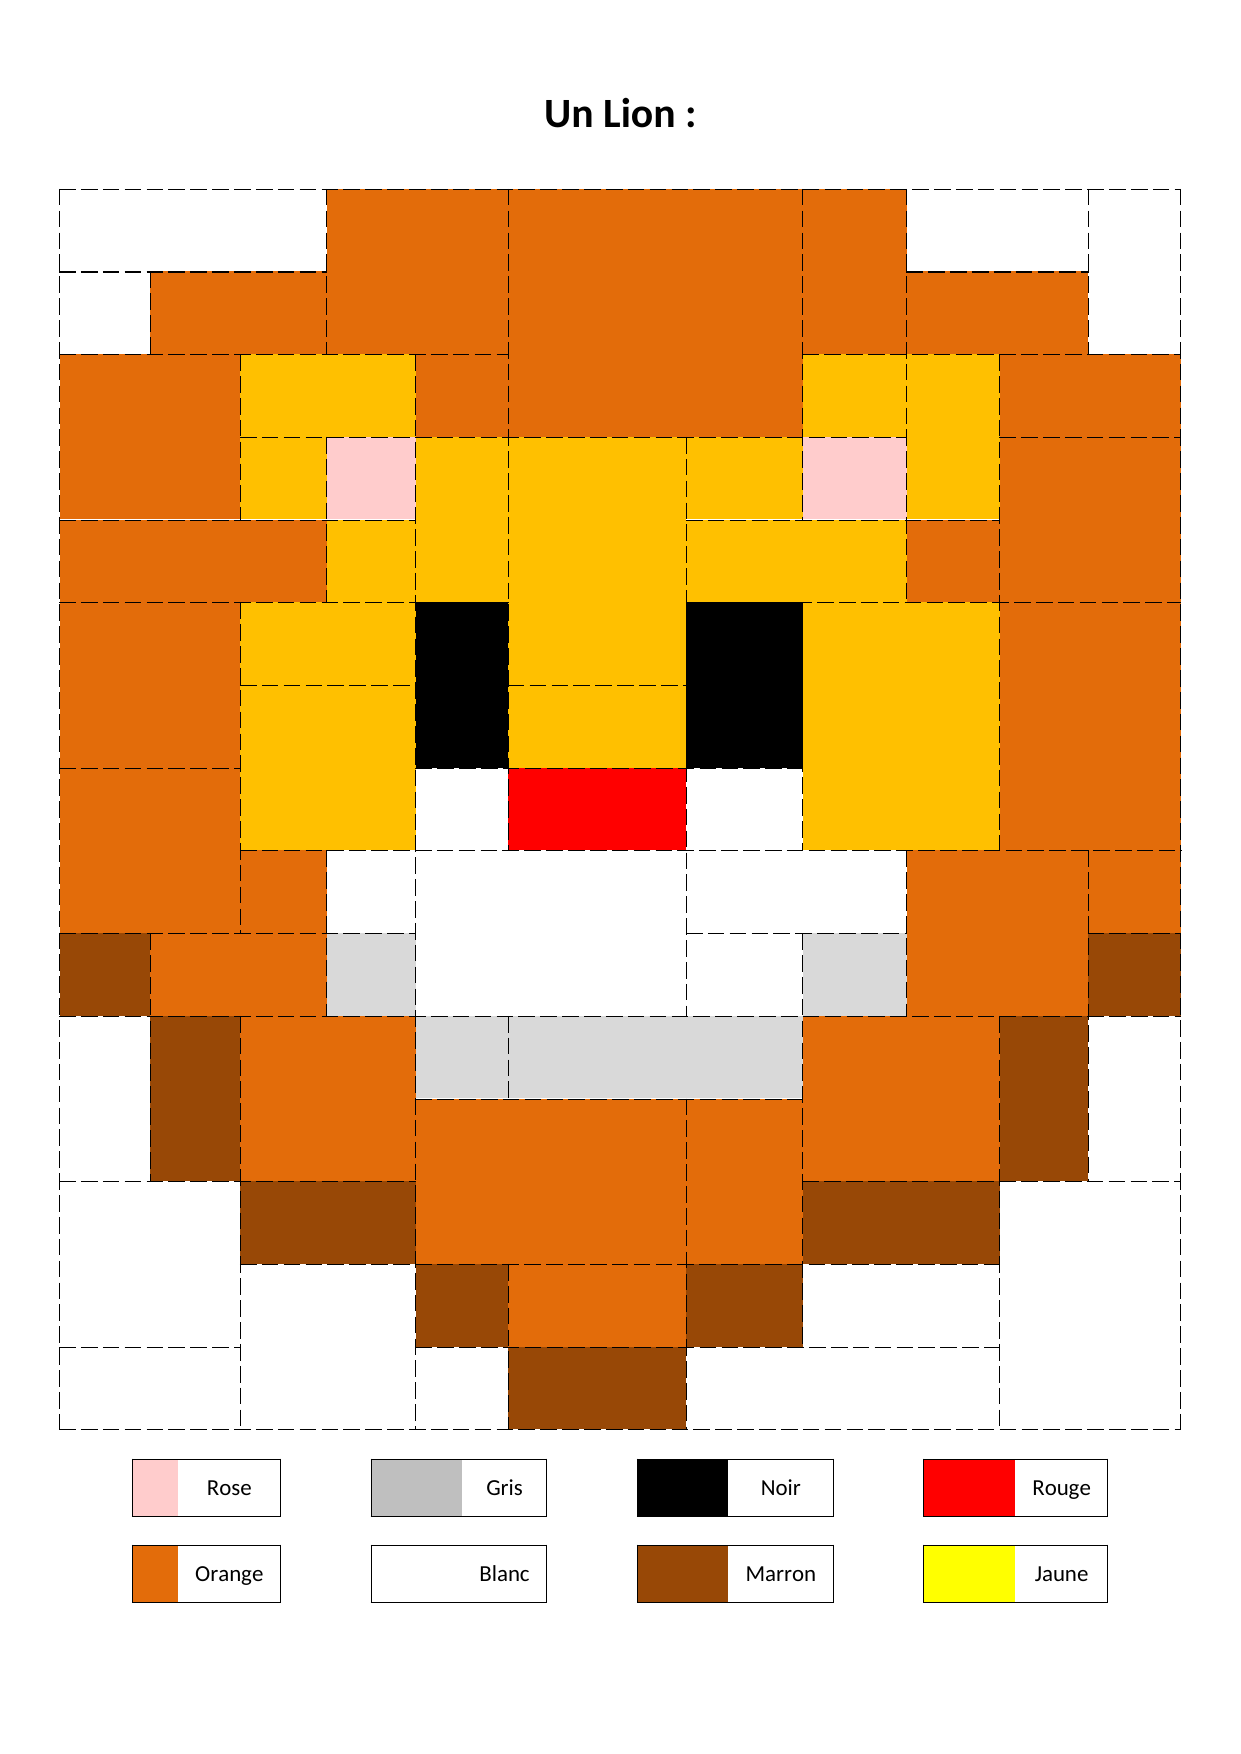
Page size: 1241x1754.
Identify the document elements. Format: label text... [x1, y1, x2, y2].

table_cell [240, 1016, 416, 1181]
table_header [508, 189, 803, 437]
table_cell [240, 1181, 416, 1264]
table_cell [327, 850, 416, 933]
table_header Noir [728, 1460, 833, 1516]
table_header [638, 1546, 728, 1602]
table_cell [508, 437, 686, 685]
table_header [834, 1459, 923, 1516]
table_cell [240, 437, 327, 519]
table_cell [508, 1347, 686, 1429]
table_cell [416, 850, 686, 1016]
table_cell [1000, 354, 1181, 437]
table_header Orange [178, 1546, 280, 1602]
table_cell [150, 271, 327, 354]
table_cell [686, 1099, 803, 1264]
table_cell [686, 437, 803, 519]
table_cell [416, 437, 508, 602]
table_header [803, 189, 907, 354]
table_cell [508, 1264, 686, 1347]
table_cell [240, 685, 416, 850]
table_cell [416, 768, 508, 850]
table_header [372, 1460, 462, 1516]
table_cell [508, 768, 686, 850]
table_header [327, 189, 508, 354]
table_header [281, 1545, 371, 1602]
table_header [924, 1460, 1015, 1516]
table_cell [60, 1181, 240, 1347]
table_cell [60, 1016, 150, 1181]
table_header [638, 1460, 728, 1516]
table_header [834, 1545, 923, 1602]
table_cell [416, 1264, 508, 1347]
table_cell [60, 271, 150, 354]
table_header Rose [178, 1460, 280, 1516]
table_cell [150, 933, 327, 1016]
table_cell [508, 1016, 803, 1098]
table_cell [416, 1016, 508, 1098]
table_cell [240, 354, 416, 437]
table_cell [150, 1016, 240, 1181]
table_cell [1000, 602, 1181, 850]
table_cell [803, 1016, 1000, 1181]
table_cell [803, 1264, 1000, 1347]
table_header [924, 1546, 1015, 1602]
table_cell [803, 602, 1000, 850]
table_cell [1000, 1181, 1181, 1429]
table_header [547, 1459, 637, 1516]
table_cell [803, 354, 907, 437]
table_cell [803, 437, 907, 519]
table_header Marron [728, 1546, 833, 1602]
table_header [133, 1546, 178, 1602]
table_header Gris [462, 1460, 546, 1516]
table_cell [416, 1347, 508, 1429]
table_cell [327, 520, 416, 602]
table_cell [60, 520, 327, 602]
table_cell [508, 685, 686, 768]
table_cell [686, 768, 803, 850]
table_header [281, 1459, 371, 1516]
table_cell [416, 354, 508, 437]
table_cell [1088, 850, 1181, 933]
table_header [547, 1545, 637, 1602]
table_cell [60, 354, 240, 519]
table_cell [60, 602, 240, 768]
table_header Jaune [1015, 1546, 1107, 1602]
table_cell [686, 602, 803, 768]
table_header [907, 189, 1088, 271]
table_cell [240, 1264, 416, 1429]
table_header [133, 1460, 178, 1516]
table_cell [686, 1347, 1000, 1429]
table_cell [60, 933, 150, 1016]
table_cell [686, 1264, 803, 1347]
table_header Blanc [462, 1546, 546, 1602]
table_cell [1088, 933, 1181, 1016]
table_header [372, 1546, 462, 1602]
table_header Rouge [1015, 1460, 1107, 1516]
table_cell [907, 354, 1000, 519]
table_cell [60, 768, 240, 933]
table_cell [686, 933, 803, 1016]
table_cell [60, 1347, 240, 1429]
table_cell [803, 933, 907, 1016]
table_cell [907, 520, 1000, 602]
table_cell [416, 1099, 686, 1264]
table_cell [686, 850, 907, 933]
table_cell [416, 602, 508, 768]
table_cell [907, 850, 1088, 1016]
table_header [60, 189, 327, 271]
list Un Lion : [59, 87, 1181, 138]
table_cell [327, 933, 416, 1016]
table_cell [907, 271, 1088, 354]
table_cell [1000, 1016, 1088, 1181]
table_cell [1088, 1016, 1181, 1181]
table_cell [327, 437, 416, 519]
table_cell [240, 602, 416, 685]
table_cell [240, 850, 327, 933]
table_cell [686, 520, 907, 602]
table_header [1088, 189, 1181, 354]
table_cell [1000, 437, 1181, 602]
table_cell [803, 1181, 1000, 1264]
